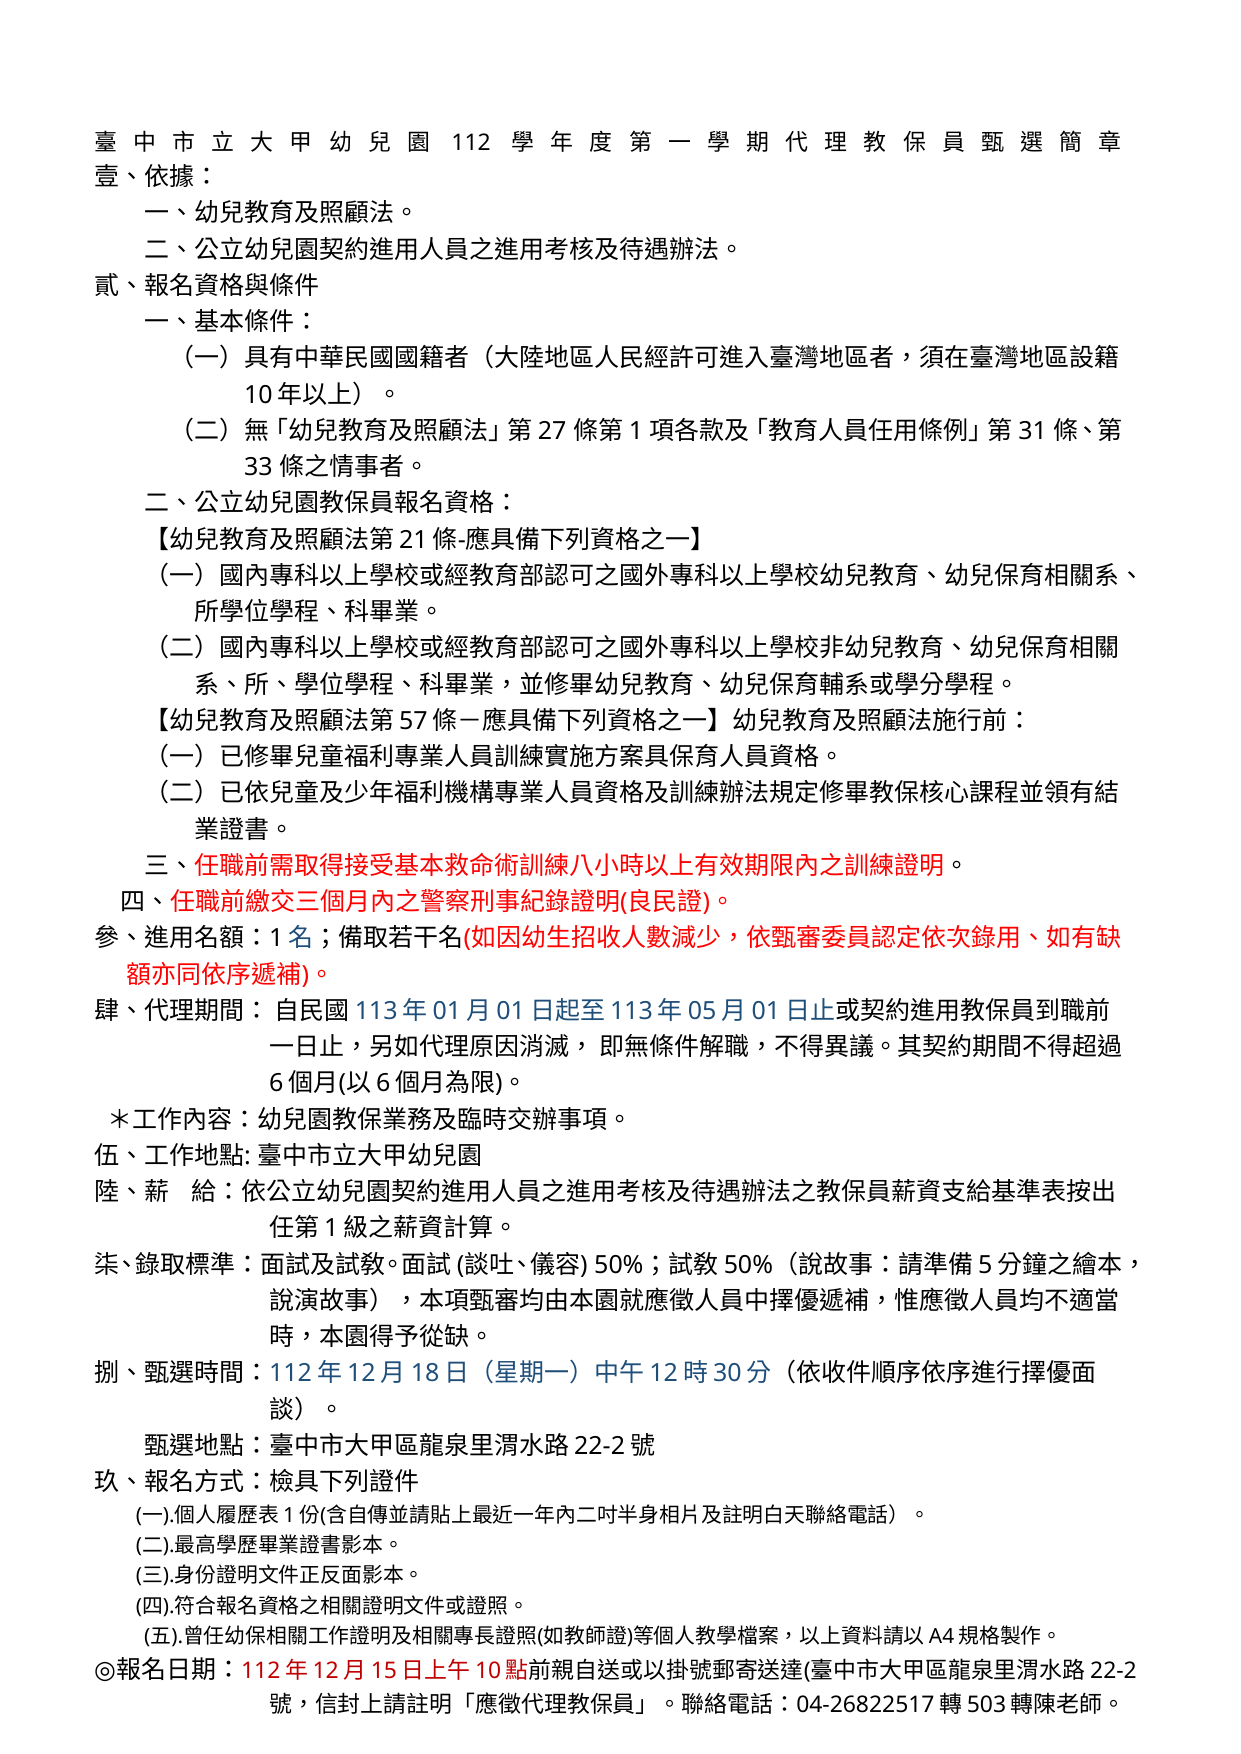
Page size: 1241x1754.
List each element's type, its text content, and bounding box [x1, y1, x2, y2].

text 【幼兒教育及照顧法第21條-應具備下列資格之一】 [144, 519, 1122, 555]
text 一、基本條件： [94, 302, 1122, 338]
text (五).曾任幼保相關工作證明及相關專長證照(如教師證)等個人教學檔案，以上資料請以A4規格製作。 [144, 1619, 1122, 1649]
text （一）國內專科以上學校或經教育部認可之國外專科以上學校幼兒教育、幼兒保育相關系、所學位學程、科畢業。 [144, 555, 1122, 628]
text 參、進用名額：1名；備取若干名(如因幼生招收人數減少，依甄審委員認定依次錄用、如有缺 [94, 918, 1122, 954]
text 時，本園得予從缺。 [94, 1317, 1122, 1353]
text 一、幼兒教育及照顧法。 [94, 193, 1122, 229]
text (二).最高學歷畢業證書影本。 [94, 1528, 1122, 1558]
text ＊工作內容：幼兒園教保業務及臨時交辦事項。 [94, 1099, 1122, 1135]
text 三、任職前需取得接受基本救命術訓練八小時以上有效期限內之訓練證明。 [144, 845, 1122, 882]
text （一）已修畢兒童福利專業人員訓練實施方案具保育人員資格。 [144, 737, 1122, 773]
text 肆、代理期間： 自民國113年01月01日起至113年05月01日止或契約進用教保員到職前一日止，另如代理原因消滅， 即無條件解職，不得異議。其契約期間不得超過6個月(以6個月為限)。 [94, 990, 1122, 1099]
text ◎報名日期：112年12月15日上午10點前親自送或以掛號郵寄送達(臺中市大甲區龍泉里渭水路22-2號，信封上請註明「應徵代理教保員」。聯絡電話：04-26822517轉503轉陳老師。 [94, 1649, 1142, 1719]
text （一）具有中華民國國籍者（大陸地區人民經許可進入臺灣地區者，須在臺灣地區設籍 10年以上）。 [169, 338, 1122, 410]
text 【幼兒教育及照顧法第57條－應具備下列資格之一】幼兒教育及照顧法施行前： [144, 700, 1122, 737]
text （二）已依兒童及少年福利機構專業人員資格及訓練辦法規定修畢教保核心課程並領有結業證書。 [144, 773, 1122, 845]
text (一).個人履歷表1份(含自傳並請貼上最近一年內二吋半身相片及註明白天聯絡電話）。 [94, 1498, 1122, 1528]
text 二、公立幼兒園教保員報名資格： [144, 483, 1122, 519]
text （二）國內專科以上學校或經教育部認可之國外專科以上學校非幼兒教育、幼兒保育相關系、所、學位學程、科畢業，並修畢幼兒教育、幼兒保育輔系或學分學程。 [144, 628, 1122, 700]
text 伍、工作地點: 臺中市立大甲幼兒園 [94, 1135, 1122, 1172]
text （二）無「幼兒教育及照顧法」第 27 條第 1 項各款及「教育人員任用條例」第 31 條、第33 條之情事者。 [169, 410, 1122, 483]
text 四、任職前繳交三個月內之警察刑事紀錄證明(良民證)。 [94, 882, 1122, 918]
text 玖、報名方式：檢具下列證件 [94, 1462, 1122, 1498]
text 柒、錄取標準：面試及試敎。面試 (談吐、儀容) 50%；試敎50%（說故事：請準備5分鐘之繪本， 說演故事），本項甄審均由本園就應徵人員中擇優遞補，惟應徵人員均不適當 [94, 1244, 1122, 1317]
text 壹、依據： [94, 157, 1122, 193]
text 甄選地點：臺中市大甲區龍泉里渭水路22-2號 [144, 1425, 1122, 1462]
text 二、公立幼兒園契約進用人員之進用考核及待遇辦法。 [94, 229, 1122, 265]
text (三).身份證明文件正反面影本。 [94, 1558, 1122, 1589]
text 陸、薪 給：依公立幼兒園契約進用人員之進用考核及待遇辦法之教保員薪資支給基準表按出任第1級之薪資計算。 [94, 1172, 1122, 1244]
text (四).符合報名資格之相關證明文件或證照。 [94, 1589, 1122, 1619]
text 臺中市立大甲幼兒園112學年度第一學期代理教保員甄選簡章 [94, 123, 1122, 157]
text 貳、報名資格與條件 [94, 265, 1122, 302]
text 額亦同依序遞補)。 [94, 954, 1122, 990]
text 捌、甄選時間：112年12月18日（星期一）中午12時30分（依收件順序依序進行擇優面談）。 [94, 1353, 1122, 1425]
